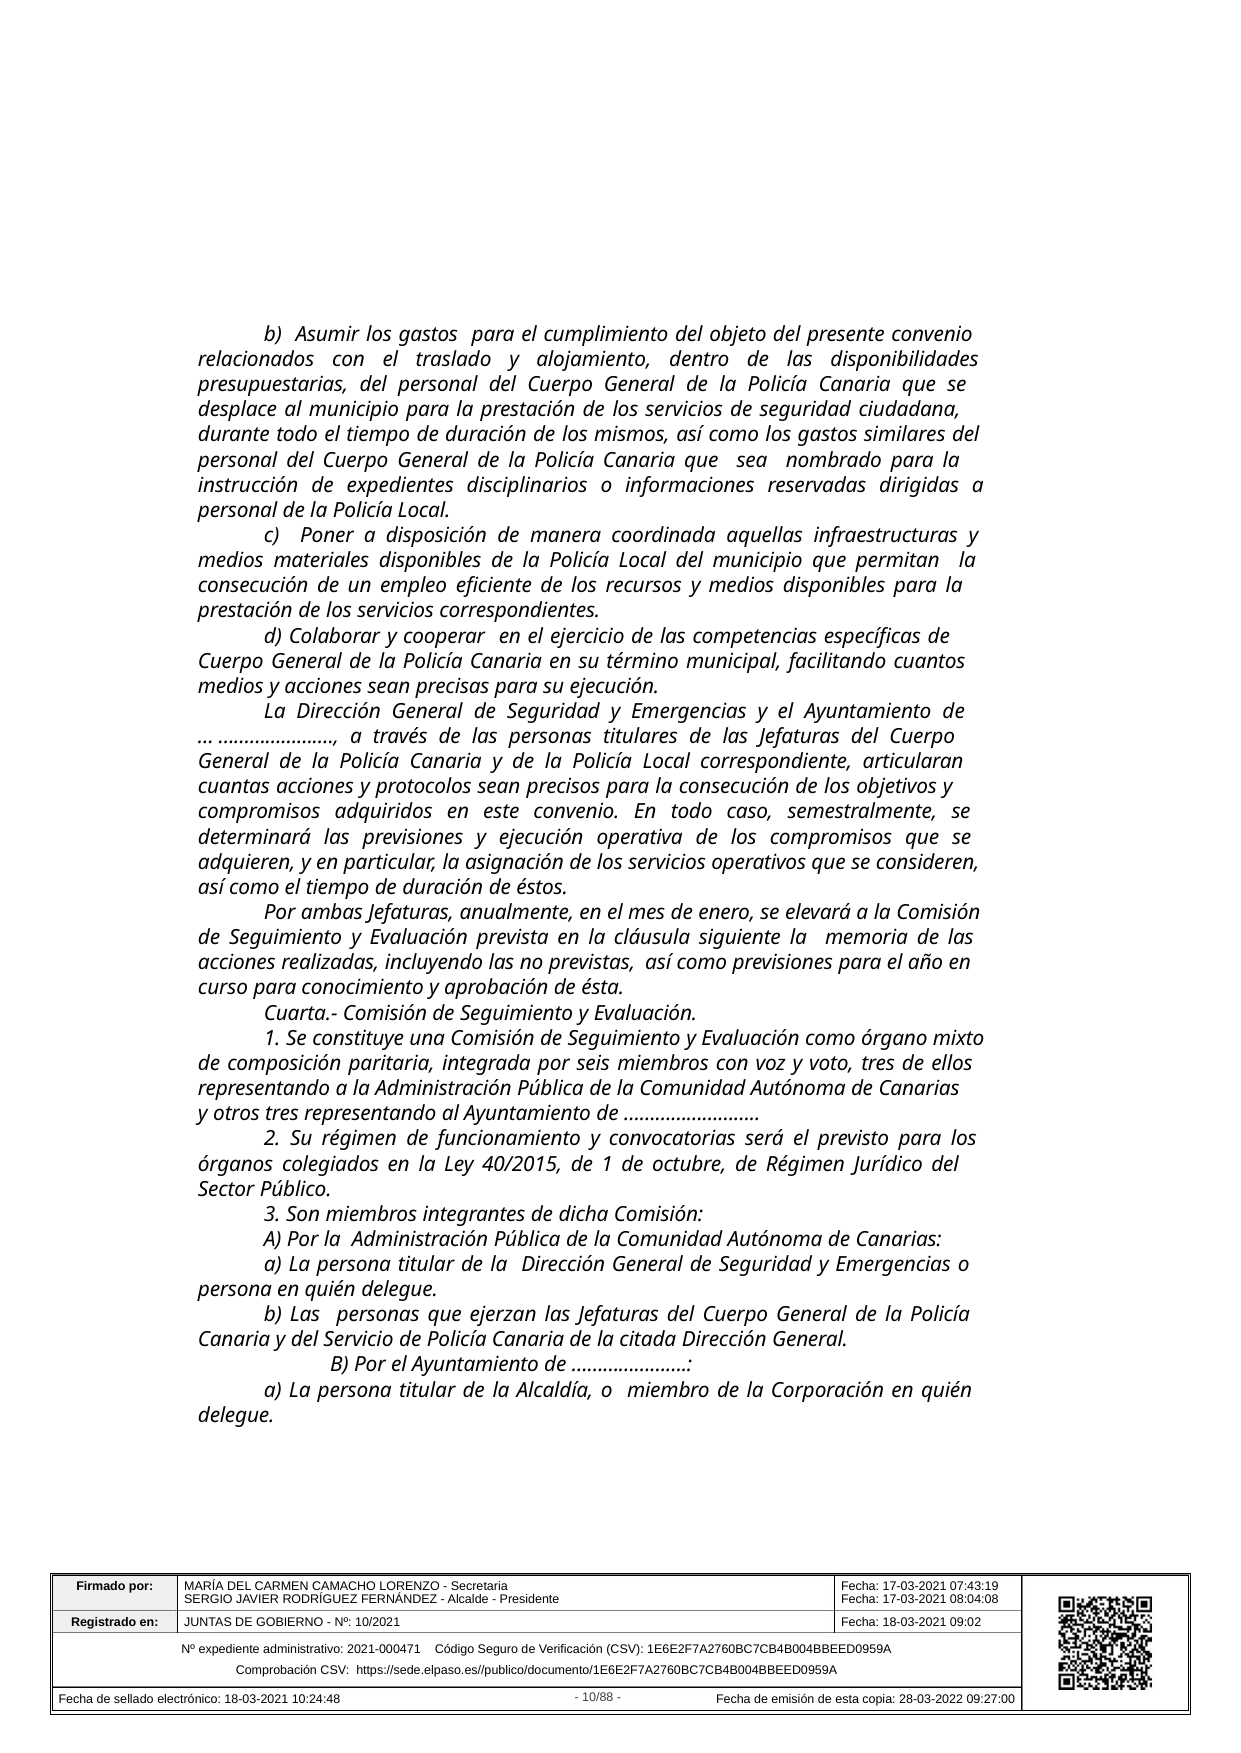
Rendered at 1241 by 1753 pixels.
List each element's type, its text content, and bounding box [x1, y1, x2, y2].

text Fecha: 17-03-2021 08:04:08 [841, 1593, 1022, 1607]
text Firmado por: [76, 1579, 172, 1593]
text Registrado en: [71, 1615, 177, 1629]
text curso para conocimiento y aprobación de ésta. [198, 975, 1068, 999]
text c) Poner a disposición de manera coordinada aquellas infraestructuras y [264, 523, 1068, 547]
text Fecha de sellado electrónico: 18-03-2021 10:24:48 [58, 1692, 365, 1706]
text Comprobación CSV: https://sede.elpaso.es//publico/documento/1E6E2F7A2760BC7CB4B004BBEED0959A [236, 1663, 917, 1677]
text MARÍA DEL CARMEN CAMACHO LORENZO - Secretaria [184, 1579, 586, 1593]
text - 10/88 - [574, 1691, 640, 1705]
text representando a la Administración Pública de la Comunidad Autónoma de Canarias [198, 1076, 1068, 1100]
text acciones realizadas, incluyendo las no previstas, así como previsiones para el año en [198, 950, 1068, 974]
text determinará las previsiones y ejecución operativa de los compromisos que se [198, 824, 1068, 849]
text A) Por la Administración Pública de la Comunidad Autónoma de Canarias: [264, 1227, 1068, 1251]
text Sector Público. [198, 1176, 1068, 1201]
text de Seguimiento y Evaluación prevista en la cláusula siguiente la memoria de las [198, 925, 1068, 949]
text personal de la Policía Local. [198, 497, 1068, 522]
text Por ambas Jefaturas, anualmente, en el mes de enero, se elevará a la Comisión [264, 900, 1068, 924]
text y otros tres representando al Ayuntamiento de …………………….. [198, 1101, 1068, 1126]
text desplace al municipio para la prestación de los servicios de seguridad ciudadana, [198, 397, 1068, 422]
text … [198, 724, 218, 748]
text General de la Policía Canaria y de la Policía Local correspondiente, articularan [198, 749, 1068, 773]
text consecución de un empleo eficiente de los recursos y medios disponibles para la [198, 573, 1068, 597]
text 2. Su régimen de funcionamiento y convocatorias será el previsto para los [264, 1126, 1067, 1151]
text personal del Cuerpo General de la Policía Canaria que sea nombrado para la [198, 447, 1068, 472]
text d) Colaborar y cooperar en el ejercicio de las competencias específicas de [264, 623, 1068, 648]
text durante todo el tiempo de duración de los mismos, así como los gastos similares del [198, 422, 1068, 447]
text Fecha de emisión de esta copia: 28-03-2022 09:27:00 [716, 1692, 1040, 1706]
text de composición paritaria, integrada por seis miembros con voz y voto, tres de ellos [198, 1051, 1068, 1075]
text Fecha: 17-03-2021 07:43:19 [841, 1579, 1022, 1593]
text Cuerpo General de la Policía Canaria en su término municipal, facilitando cuantos [198, 649, 1068, 673]
text persona en quién delegue. [198, 1277, 1068, 1301]
text a) La persona titular de la Alcaldía, o miembro de la Corporación en quién [264, 1377, 1068, 1402]
text delegue. [198, 1403, 1068, 1427]
text La Dirección General de Seguridad y Emergencias y el Ayuntamiento de [264, 699, 1068, 723]
text Canaria y del Servicio de Policía Canaria de la citada Dirección General. [198, 1327, 1068, 1351]
text medios materiales disponibles de la Policía Local del municipio que permitan la [198, 548, 1068, 572]
text 3. Son miembros integrantes de dicha Comisión: [264, 1201, 767, 1226]
text a) La persona titular de la Dirección General de Seguridad y Emergencias o [264, 1252, 1068, 1276]
text cuantas acciones y protocolos sean precisos para la consecución de los objetivos y [198, 774, 1068, 799]
text órganos colegiados en la Ley 40/2015, de 1 de octubre, de Régimen Jurídico del [198, 1151, 1068, 1176]
text presupuestarias, del personal del Cuerpo General de la Policía Canaria que se [198, 372, 1068, 397]
text Fecha: 18-03-2021 09:02 [841, 1615, 1002, 1629]
text SERGIO JAVIER RODRÍGUEZ FERNÁNDEZ - Alcalde - Presidente [184, 1593, 586, 1607]
text instrucción de expedientes disciplinarios o informaciones reservadas dirigidas a [198, 472, 1068, 497]
text así como el tiempo de duración de éstos. [198, 874, 1068, 899]
text prestación de los servicios correspondientes. [198, 598, 1068, 622]
text …………………., a través de las personas titulares de las Jefaturas del Cuerpo [218, 724, 1068, 748]
picture [51, 1574, 1190, 1714]
text B) Por el Ayuntamiento de ………………….: [330, 1352, 1068, 1377]
text 1. Se constituye una Comisión de Seguimiento y Evaluación como órgano mixto [264, 1026, 1068, 1050]
text adquieren, y en particular, la asignación de los servicios operativos que se consideren, [198, 849, 1068, 874]
text relacionados con el traslado y alojamiento, dentro de las disponibilidades [198, 347, 1068, 371]
text compromisos adquiridos en este convenio. En todo caso, semestralmente, se [198, 799, 1068, 824]
text medios y acciones sean precisas para su ejecución. [198, 674, 1068, 698]
text JUNTAS DE GOBIERNO - Nº: 10/2021 [184, 1615, 426, 1629]
text Nº expediente administrativo: 2021-000471 Código Seguro de Verificación (CSV): 1E6E2F7A2760BC7CB4B004BBEED0959A [181, 1642, 917, 1656]
text Cuarta.- Comisión de Seguimiento y Evaluación. [264, 1001, 769, 1025]
text b) Asumir los gastos para el cumplimiento del objeto del presente convenio [264, 322, 1068, 346]
text b) Las personas que ejerzan las Jefaturas del Cuerpo General de la Policía [264, 1302, 1068, 1326]
